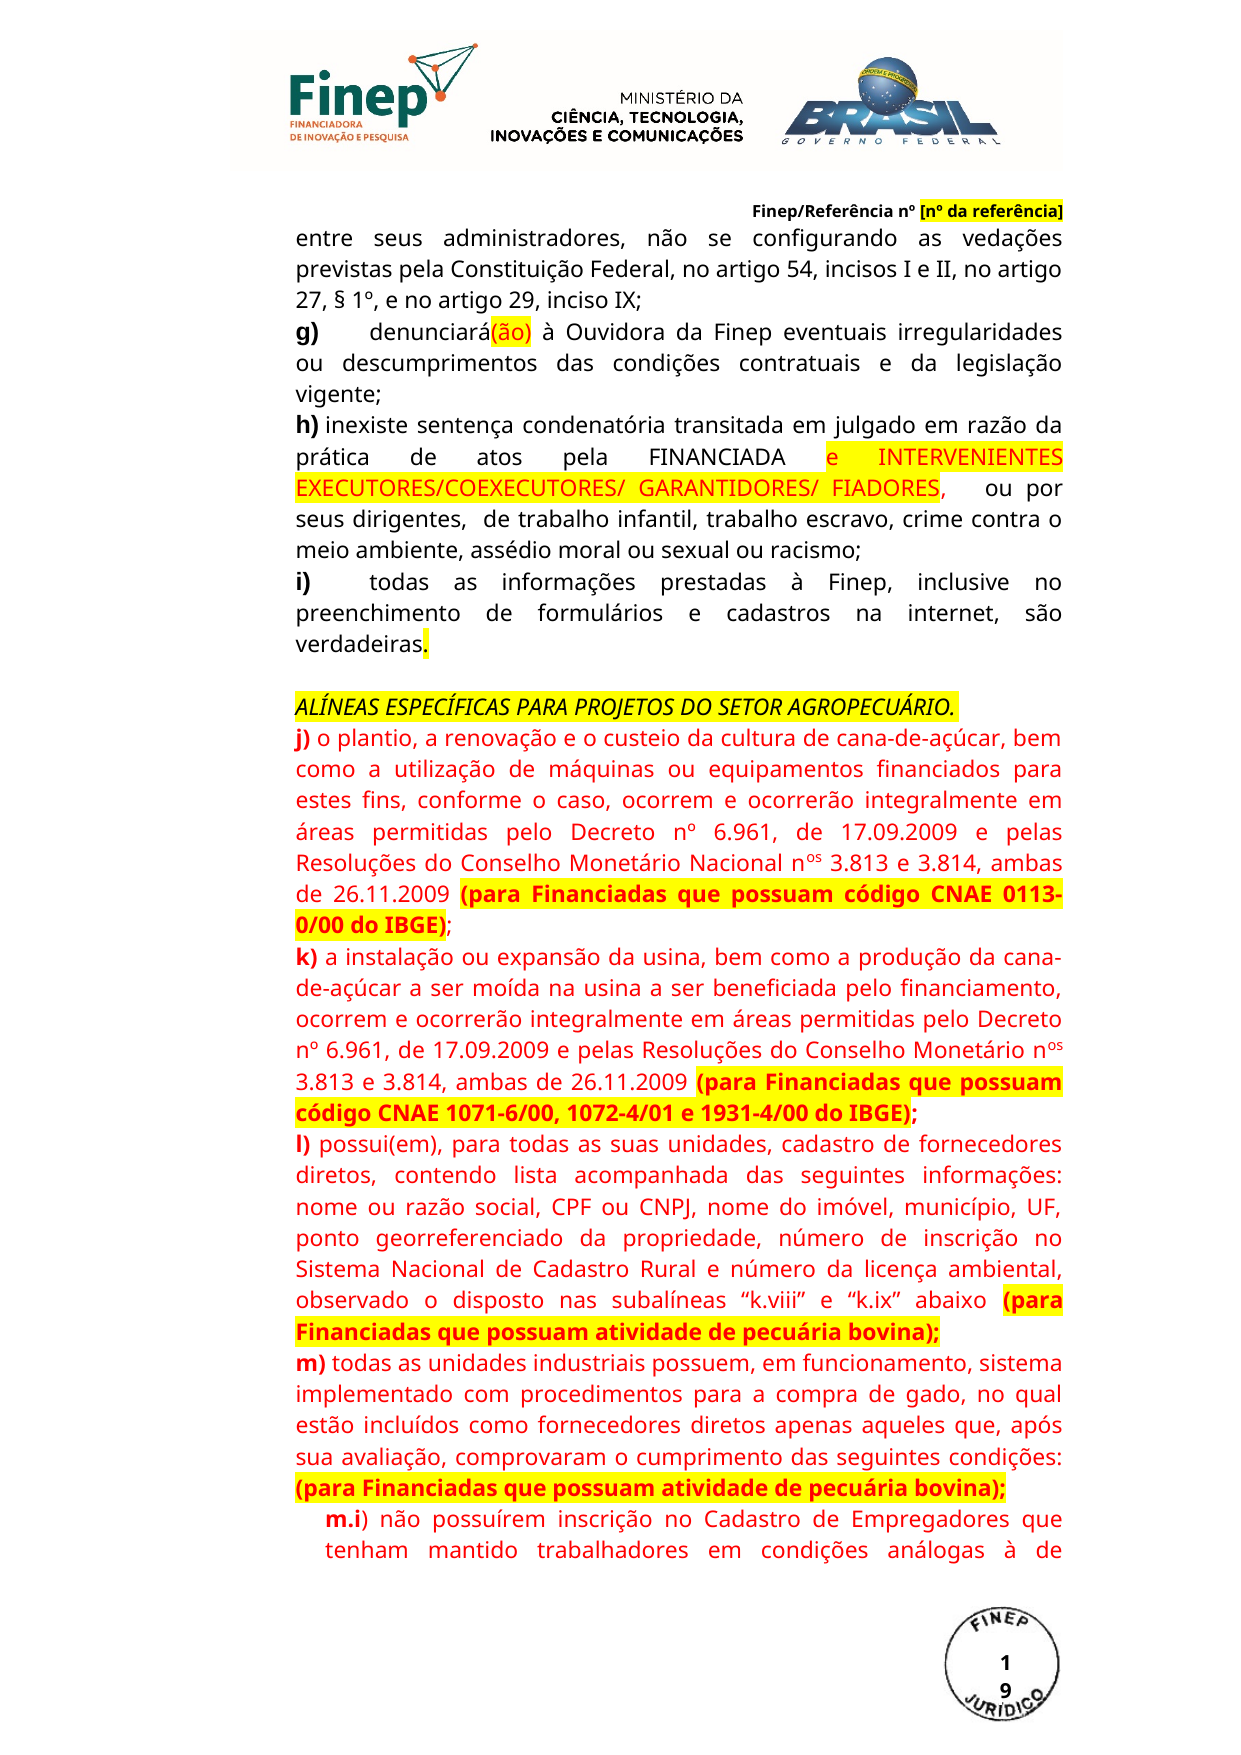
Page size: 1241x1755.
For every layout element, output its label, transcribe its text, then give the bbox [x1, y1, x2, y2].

list todas as informações prestadas à Finep, inclusive no preenchimento de formulários e cadastros na internet, são verdadeiras. [295, 566, 1063, 659]
text m.i) não possuírem inscrição no Cadastro de Empregadores que tenham mantido trabalhadores em condições análogas à de [251, 1503, 1063, 1566]
text k) a instalação ou expansão da usina, bem como a produção da cana-de-açúcar a ser moída na usina a ser beneficiada pelo financiamento, ocorrem e ocorrerão integralmente em áreas permitidas pelo Decreto nº 6.961, de 17.09.2009 e pelas Resoluções do Conselho Monetário nos 3.813 e 3.814, ambas de 26.11.2009 (para Financiadas que possuam código CNAE 1071-6/00, 1072-4/01 e 1931-4/00 do IBGE); [295, 941, 1063, 1128]
text j) o plantio, a renovação e o custeio da cultura de cana-de-açúcar, bem como a utilização de máquinas ou equipamentos financiados para estes fins, conforme o caso, ocorrem e ocorrerão integralmente em áreas permitidas pelo Decreto nº 6.961, de 17.09.2009 e pelas Resoluções do Conselho Monetário Nacional nos 3.813 e 3.814, ambas de 26.11.2009 (para Financiadas que possuam código CNAE 0113-0/00 do IBGE); [295, 722, 1063, 941]
list entre seus administradores, não se configurando as vedações previstas pela Constituição Federal, no artigo 54, incisos I e II, no artigo 27, § 1º, e no artigo 29, inciso IX; [295, 222, 1063, 316]
list inexiste sentença condenatória transitada em julgado em razão da prática de atos pela FINANCIADA e INTERVENIENTES EXECUTORES/COEXECUTORES/ GARANTIDORES/ FIADORES, ou por seus dirigentes, de trabalho infantil, trabalho escravo, crime contra o meio ambiente, assédio moral ou sexual ou racismo; [295, 409, 1063, 566]
text m) todas as unidades industriais possuem, em funcionamento, sistema implementado com procedimentos para a compra de gado, no qual estão incluídos como fornecedores diretos apenas aqueles que, após sua avaliação, comprovaram o cumprimento das seguintes condições: (para Financiadas que possuam atividade de pecuária bovina); [295, 1347, 1063, 1503]
text ALÍNEAS ESPECÍFICAS PARA PROJETOS DO SETOR AGROPECUÁRIO. [295, 691, 1063, 722]
list denunciará(ão) à Ouvidora da Finep eventuais irregularidades ou descumprimentos das condições contratuais e da legislação vigente; [295, 316, 1063, 409]
text l) possui(em), para todas as suas unidades, cadastro de fornecedores diretos, contendo lista acompanhada das seguintes informações: nome ou razão social, CPF ou CNPJ, nome do imóvel, município, UF, ponto georreferenciado da propriedade, número de inscrição no Sistema Nacional de Cadastro Rural e número da licença ambiental, observado o disposto nas subalíneas “k.viii” e “k.ix” abaixo (para Financiadas que possuam atividade de pecuária bovina); [295, 1128, 1063, 1347]
